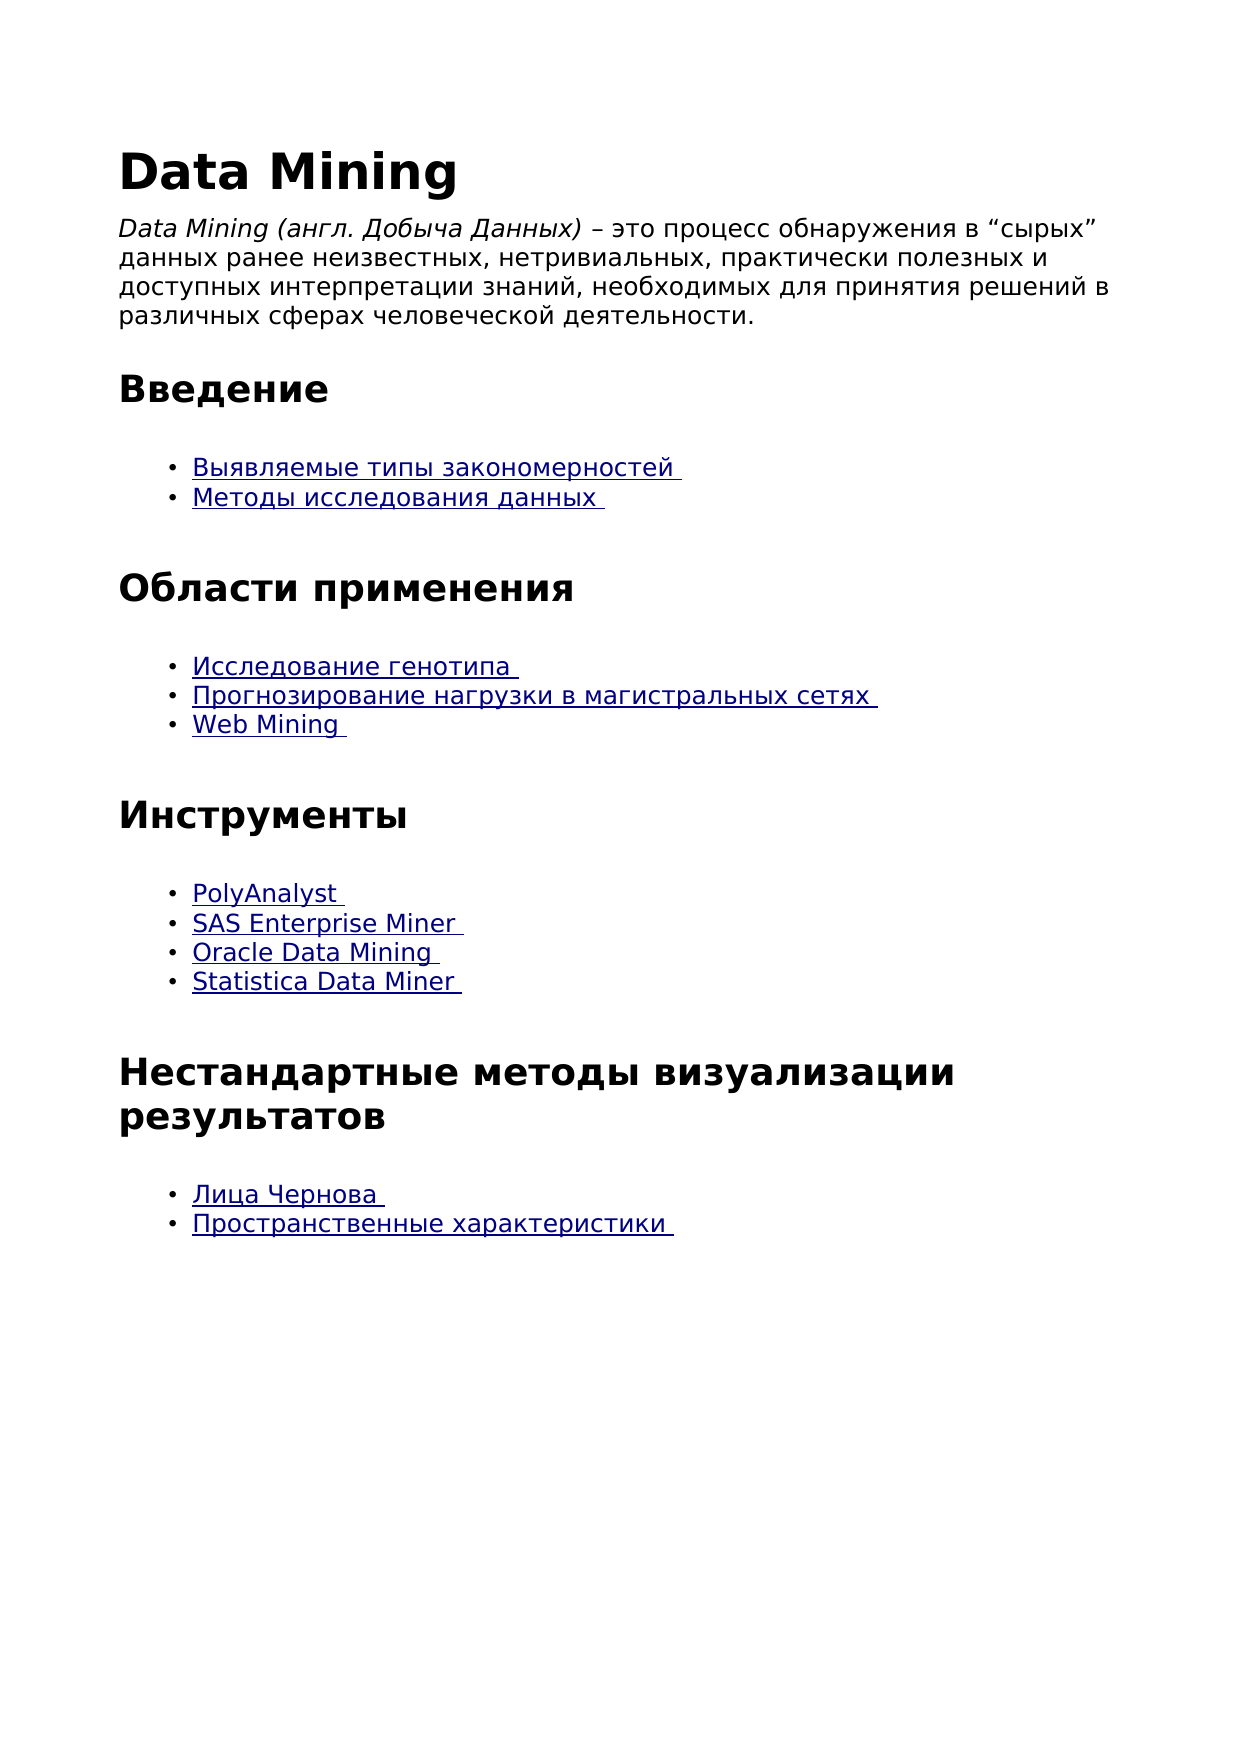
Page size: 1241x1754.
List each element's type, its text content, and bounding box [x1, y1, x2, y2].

list Методы исследования данных [177, 483, 1122, 512]
text Data Mining (англ. Добыча Данных) – это процесс обнаружения в “сырых” данных ранее неизвестных, нетривиальных, практически полезных и доступных интерпретации знаний, необходимых для принятия решений в различных сферах человеческой деятельности. [118, 214, 1122, 331]
list Statistica Data Miner [177, 967, 1122, 996]
list Пространственные характеристики [177, 1209, 1122, 1238]
list Лица Чернова [177, 1180, 1122, 1209]
subtitle Области применения [118, 566, 1122, 610]
subtitle Нестандартные методы визуализации результатов [118, 1051, 1122, 1138]
subtitle Data Mining [118, 143, 1122, 201]
list SAS Enterprise Miner [177, 909, 1122, 938]
list PolyAnalyst [177, 880, 1122, 909]
list Oracle Data Mining [177, 938, 1122, 967]
list Прогнозирование нагрузки в магистральных сетях [177, 681, 1122, 710]
subtitle Введение [118, 368, 1122, 412]
list Исследование генотипа [177, 652, 1122, 681]
list Web Mining [177, 710, 1122, 739]
subtitle Инструменты [118, 794, 1122, 838]
list Выявляемые типы закономерностей [177, 454, 1122, 483]
